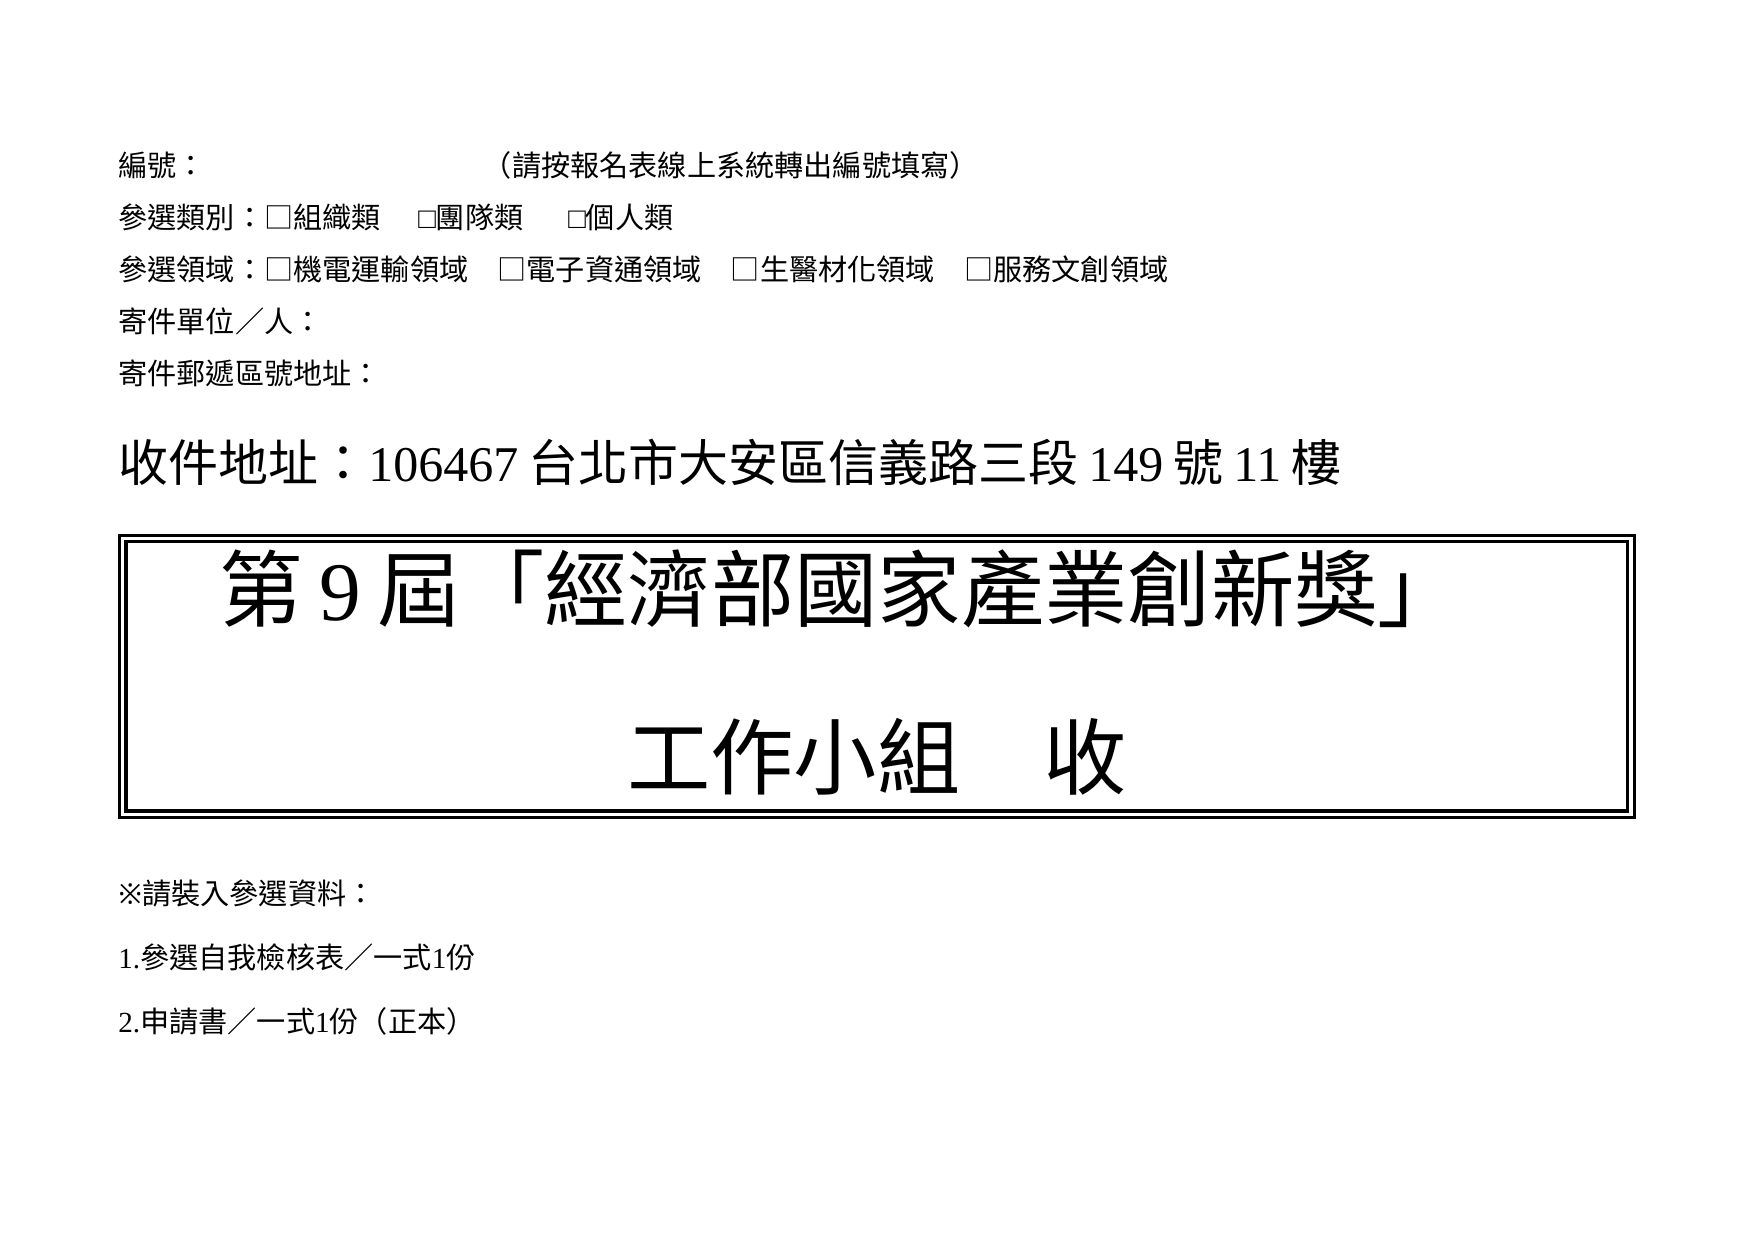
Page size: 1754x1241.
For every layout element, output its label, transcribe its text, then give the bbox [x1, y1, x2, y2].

text 寄件郵遞區號地址： [118, 343, 1636, 395]
text 參選類別：□組織類 □團隊類 □個人類 [118, 187, 1636, 239]
text 參選領域：□機電運輸領域 □電子資通領域 □生醫材化領域 □服務文創領域 [118, 239, 1636, 291]
text 寄件單位／人： [118, 291, 1636, 343]
text 2.申請書／一式1份（正本） [118, 999, 1636, 1041]
text 第9屆「經濟部國家產業創新獎」 [121, 537, 1633, 639]
text 1.參選自我檢核表／一式1份 [118, 935, 1636, 977]
text 工作小組 收 [121, 702, 1633, 816]
text 收件地址：106467台北市大安區信義路三段149號11樓 [118, 424, 1636, 496]
text ※請裝入參選資料： [118, 870, 1636, 913]
text 編號： （請按報名表線上系統轉出編號填寫） [118, 134, 1636, 187]
